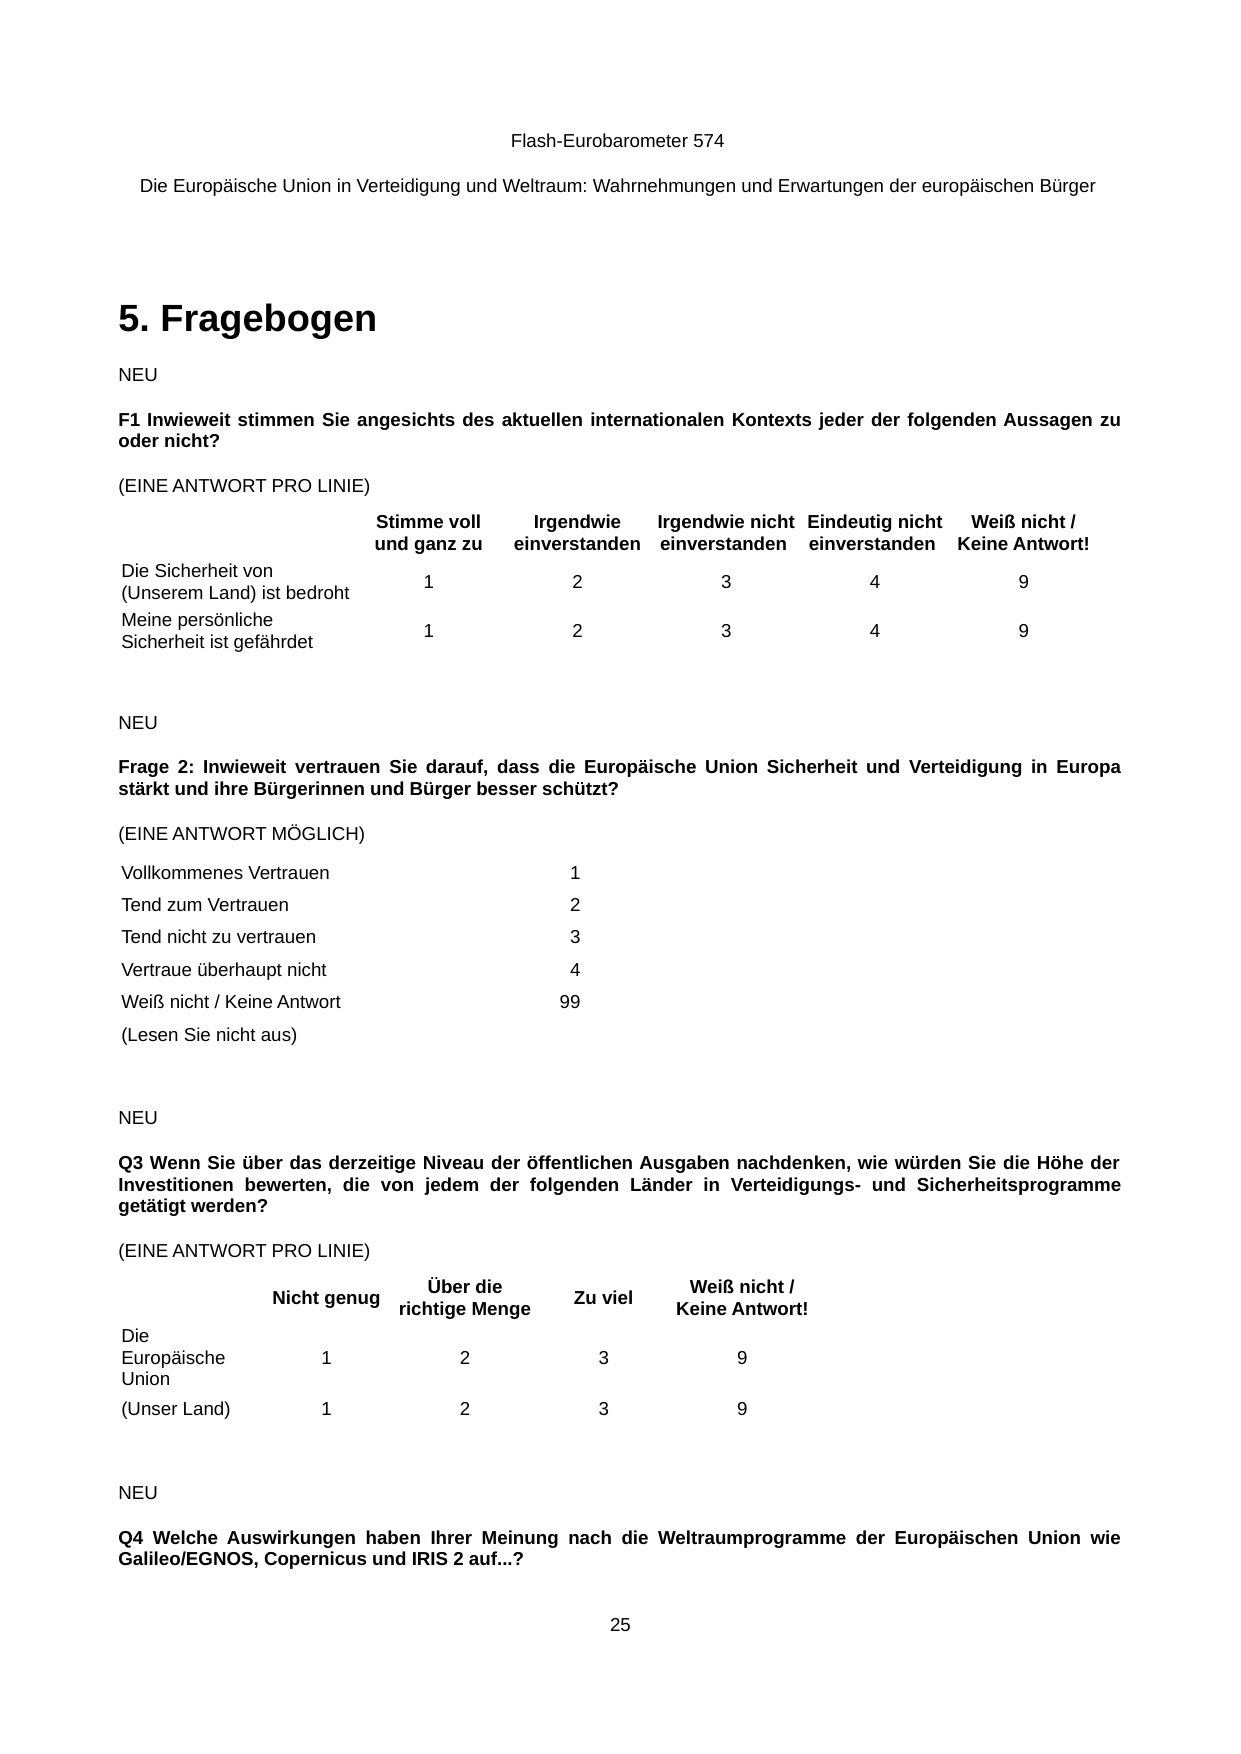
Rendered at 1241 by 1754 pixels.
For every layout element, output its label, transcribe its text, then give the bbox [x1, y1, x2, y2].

table_cell 9 [949, 557, 1098, 606]
table_cell Die Europäische Union [118, 1322, 257, 1393]
table_cell 9 [949, 606, 1098, 655]
table_header Stimme voll und ganz zu [354, 508, 503, 557]
subtitle 5. Fragebogen [118, 296, 1122, 339]
table_header Irgendwie einverstanden [503, 508, 652, 557]
table_header [118, 1273, 257, 1322]
table_cell Die Sicherheit von (Unserem Land) ist bedroht [118, 557, 354, 606]
table_cell 1 [257, 1322, 395, 1393]
text NEU [118, 1482, 1122, 1503]
table_cell 4 [800, 557, 949, 606]
table_cell Vertraue überhaupt nicht [118, 953, 444, 986]
text Frage 2: Inwieweit vertrauen Sie darauf, dass die Europäische Union Sicherheit und Verteidigung in Europa stärkt und ihre Bürgerinnen und Bürger besser schützt? [118, 756, 1122, 799]
table_header Über die richtige Menge [395, 1273, 534, 1322]
text (EINE ANTWORT PRO LINIE) [118, 475, 1122, 496]
table_cell 1 [354, 606, 503, 655]
table_cell 3 [652, 606, 800, 655]
text NEU [118, 363, 1122, 385]
text Q3 Wenn Sie über das derzeitige Niveau der öffentlichen Ausgaben nachdenken, wie würden Sie die Höhe der Investitionen bewerten, die von jedem der folgenden Länder in Verteidigungs- und Sicherheitsprogramme getätigt werden? [118, 1152, 1122, 1217]
table_cell 4 [800, 606, 949, 655]
table_header Zu viel [534, 1273, 673, 1322]
table_cell 2 [503, 557, 652, 606]
table_header Weiß nicht / Keine Antwort! [949, 508, 1098, 557]
table_cell 3 [534, 1322, 673, 1393]
table_cell 9 [673, 1322, 811, 1393]
table_cell 9 [673, 1393, 811, 1425]
table_cell Weiß nicht / Keine Antwort [118, 986, 444, 1018]
text (EINE ANTWORT MÖGLICH) [118, 823, 1122, 844]
table_header Nicht genug [257, 1273, 395, 1322]
table_cell 1 [354, 557, 503, 606]
table_cell 3 [652, 557, 800, 606]
table_header Vollkommenes Vertrauen [118, 856, 444, 888]
text F1 Inwieweit stimmen Sie angesichts des aktuellen internationalen Kontexts jeder der folgenden Aussagen zu oder nicht? [118, 408, 1122, 451]
text (EINE ANTWORT PRO LINIE) [118, 1240, 1122, 1261]
table_header Eindeutig nicht einverstanden [800, 508, 949, 557]
table_cell (Unser Land) [118, 1393, 257, 1425]
table_cell (Lesen Sie nicht aus) [118, 1018, 444, 1050]
table_cell 99 [444, 986, 583, 1018]
table_cell 2 [444, 889, 583, 921]
table_cell 2 [395, 1393, 534, 1425]
text NEU [118, 711, 1122, 733]
table_cell Tend nicht zu vertrauen [118, 921, 444, 953]
table_header Irgendwie nicht einverstanden [652, 508, 800, 557]
table_cell 1 [257, 1393, 395, 1425]
text Q4 Welche Auswirkungen haben Ihrer Meinung nach die Weltraumprogramme der Europäischen Union wie Galileo/EGNOS, Copernicus und IRIS 2 auf...? [118, 1526, 1122, 1569]
table_cell 2 [503, 606, 652, 655]
table_cell [444, 1018, 583, 1050]
table_cell 3 [444, 921, 583, 953]
table_cell 4 [444, 953, 583, 986]
table_header 1 [444, 856, 583, 888]
table_header Weiß nicht / Keine Antwort! [673, 1273, 811, 1322]
table_cell 3 [534, 1393, 673, 1425]
table_cell 2 [395, 1322, 534, 1393]
table_cell Meine persönliche Sicherheit ist gefährdet [118, 606, 354, 655]
table_cell Tend zum Vertrauen [118, 889, 444, 921]
text NEU [118, 1107, 1122, 1128]
table_header [118, 508, 354, 557]
